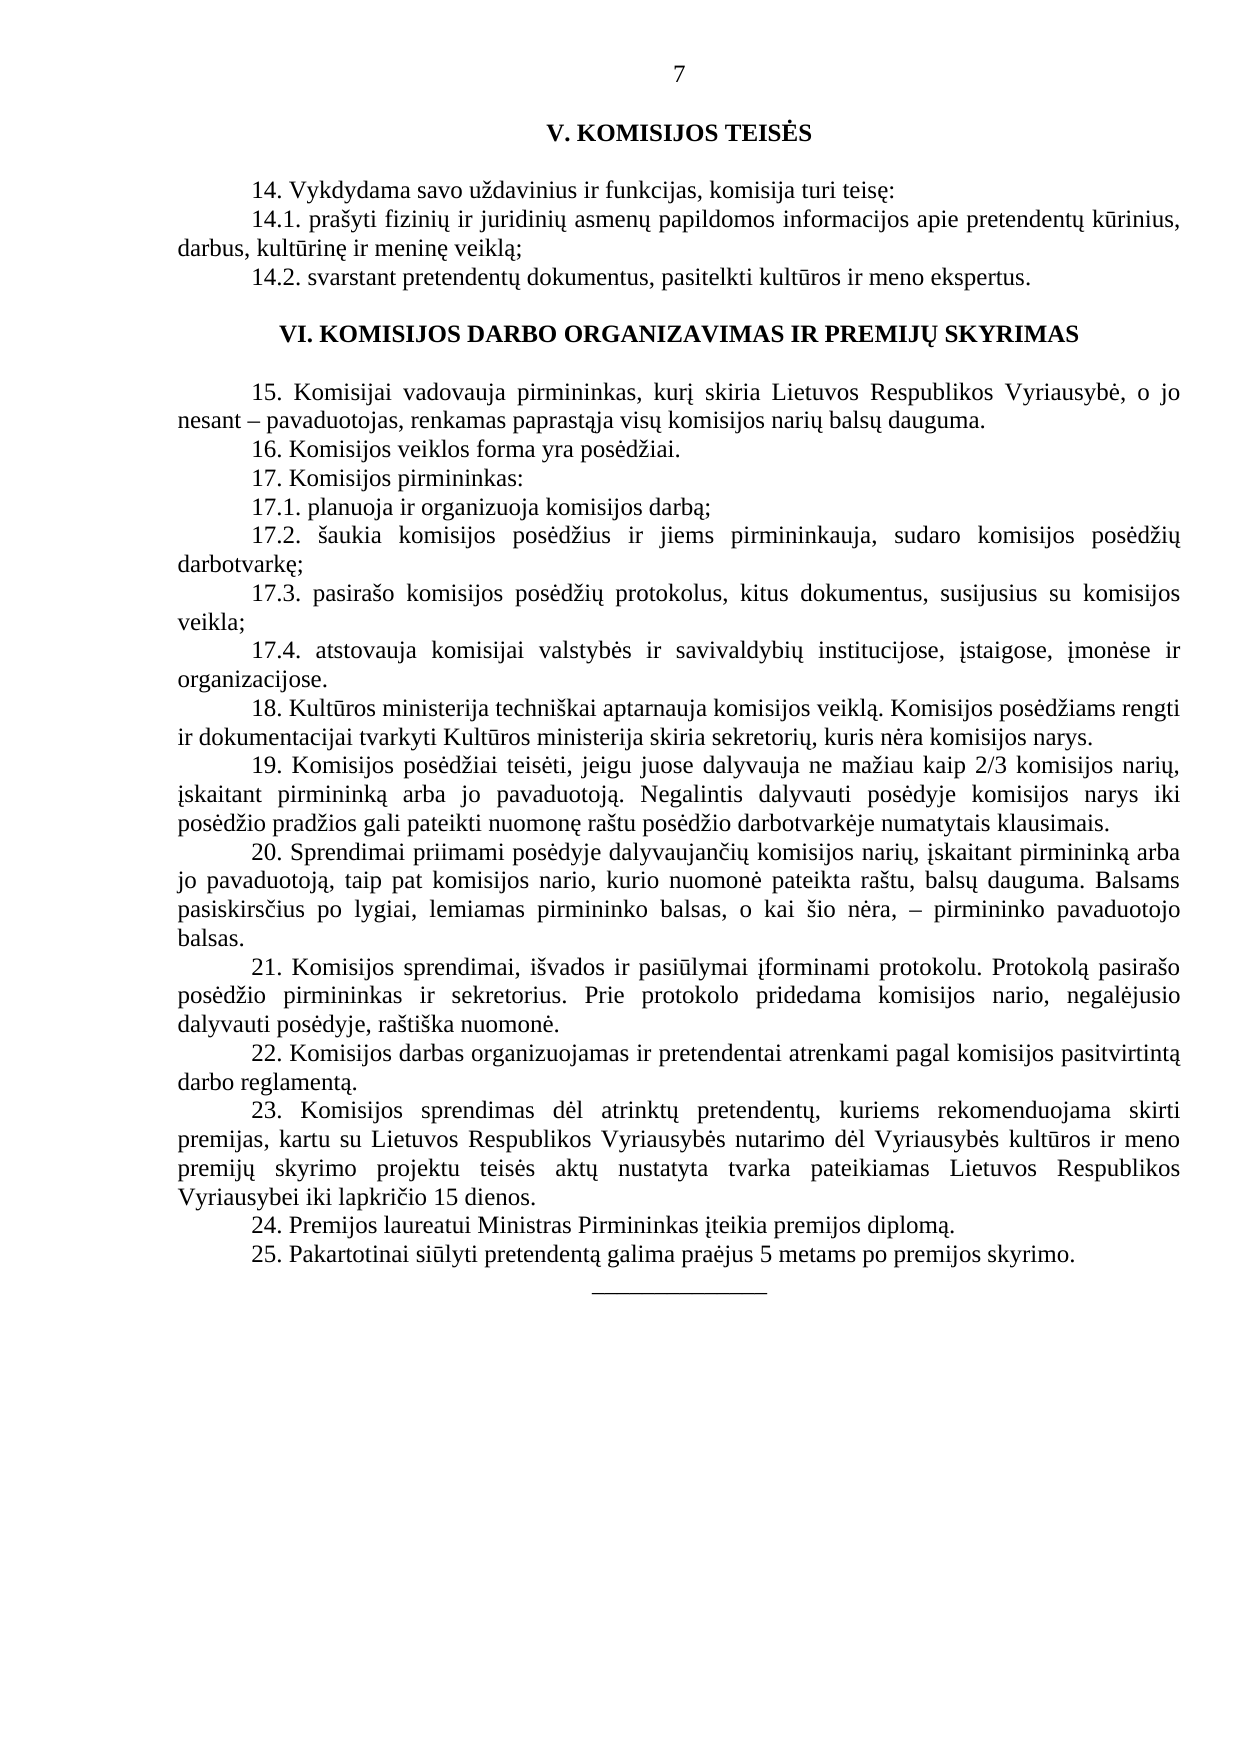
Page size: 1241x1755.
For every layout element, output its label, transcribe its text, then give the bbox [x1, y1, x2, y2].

text 21. Komisijos sprendimai, išvados ir pasiūlymai įforminami protokolu. Protokolą pasirašo posėdžio pirmininkas ir sekretorius. Prie protokolo pridedama komisijos nario, negalėjusio dalyvauti posėdyje, raštiška nuomonė. [177, 952, 1181, 1038]
text 17.1. planuoja ir organizuoja komisijos darbą; [177, 492, 1181, 521]
text 14.2. svarstant pretendentų dokumentus, pasitelkti kultūros ir meno ekspertus. [177, 262, 1181, 291]
text 15. Komisijai vadovauja pirmininkas, kurį skiria Lietuvos Respublikos Vyriausybė, o jo nesant – pavaduotojas, renkamas paprastąja visų komisijos narių balsų dauguma. [177, 377, 1181, 434]
text 17. Komisijos pirmininkas: [177, 463, 1181, 492]
text 14.1. prašyti fizinių ir juridinių asmenų papildomos informacijos apie pretendentų kūrinius, darbus, kultūrinę ir meninę veiklą; [177, 204, 1181, 262]
text 17.4. atstovauja komisijai valstybės ir savivaldybių institucijose, įstaigose, įmonėse ir organizacijose. [177, 636, 1181, 693]
text 20. Sprendimai priimami posėdyje dalyvaujančių komisijos narių, įskaitant pirmininką arba jo pavaduotoją, taip pat komisijos nario, kurio nuomonė pateikta raštu, balsų dauguma. Balsams pasiskirsčius po lygiai, lemiamas pirmininko balsas, o kai šio nėra, – pirmininko pavaduotojo balsas. [177, 837, 1181, 952]
text 14. Vykdydama savo uždavinius ir funkcijas, komisija turi teisę: [177, 176, 1181, 204]
text 24. Premijos laureatui Ministras Pirmininkas įteikia premijos diplomą. [177, 1211, 1181, 1239]
text 22. Komisijos darbas organizuojamas ir pretendentai atrenkami pagal komisijos pasitvirtintą darbo reglamentą. [177, 1038, 1181, 1096]
text VI. KOMISIJOS DARBO ORGANIZAVIMAS IR PREMIJŲ SKYRIMAS [177, 319, 1181, 348]
text 17.2. šaukia komisijos posėdžius ir jiems pirmininkauja, sudaro komisijos posėdžių darbotvarkę; [177, 521, 1181, 578]
text V. KOMISIJOS TEISĖS [177, 118, 1181, 147]
text 25. Pakartotinai siūlyti pretendentą galima praėjus 5 metams po premijos skyrimo. [177, 1239, 1181, 1268]
text 16. Komisijos veiklos forma yra posėdžiai. [177, 434, 1181, 463]
text 17.3. pasirašo komisijos posėdžių protokolus, kitus dokumentus, susijusius su komisijos veikla; [177, 578, 1181, 636]
text 23. Komisijos sprendimas dėl atrinktų pretendentų, kuriems rekomenduojama skirti premijas, kartu su Lietuvos Respublikos Vyriausybės nutarimo dėl Vyriausybės kultūros ir meno premijų skyrimo projektu teisės aktų nustatyta tvarka pateikiamas Lietuvos Respublikos Vyriausybei iki lapkričio 15 dienos. [177, 1096, 1181, 1211]
text 18. Kultūros ministerija techniškai aptarnauja komisijos veiklą. Komisijos posėdžiams rengti ir dokumentacijai tvarkyti Kultūros ministerija skiria sekretorių, kuris nėra komisijos narys. [177, 693, 1181, 751]
text ______________ [177, 1268, 1181, 1297]
text 19. Komisijos posėdžiai teisėti, jeigu juose dalyvauja ne mažiau kaip 2/3 komisijos narių, įskaitant pirmininką arba jo pavaduotoją. Negalintis dalyvauti posėdyje komisijos narys iki posėdžio pradžios gali pateikti nuomonę raštu posėdžio darbotvarkėje numatytais klausimais. [177, 751, 1181, 837]
